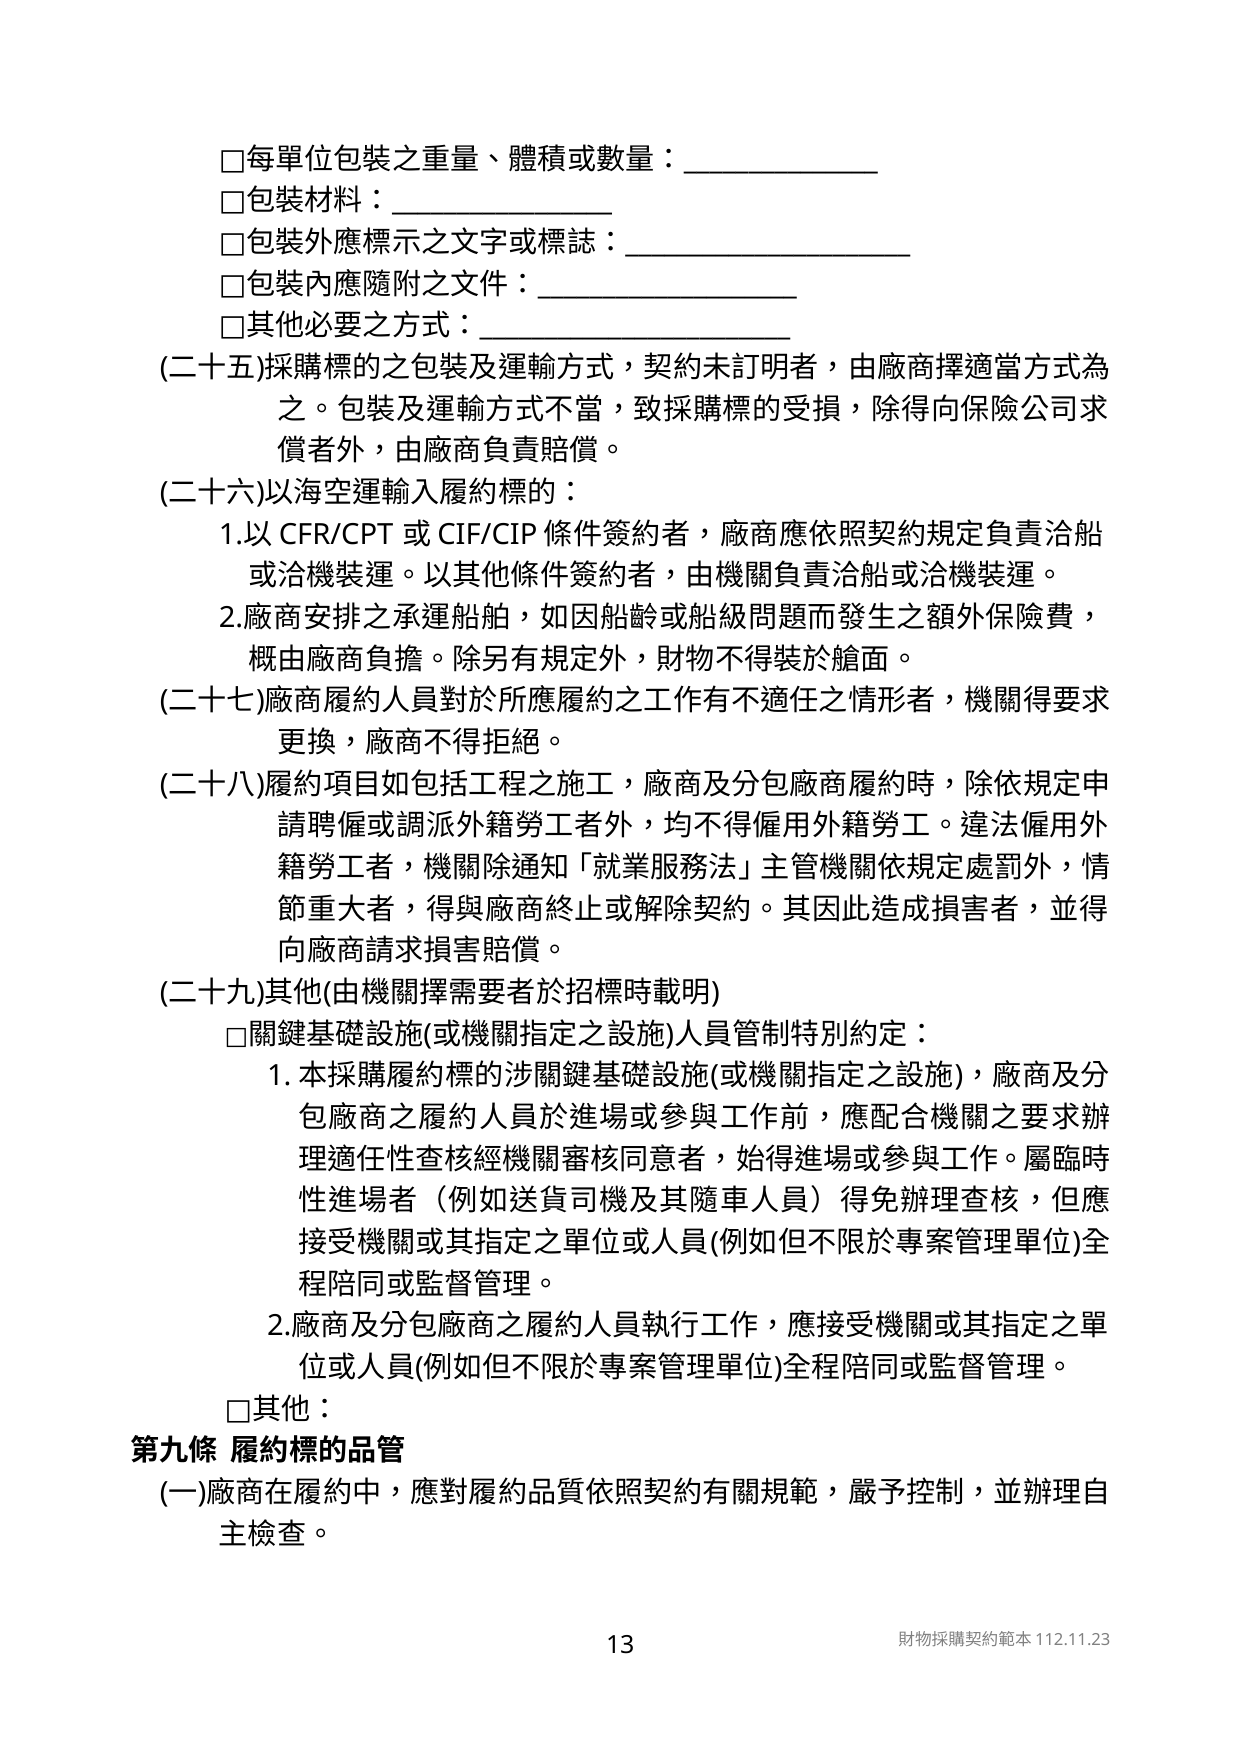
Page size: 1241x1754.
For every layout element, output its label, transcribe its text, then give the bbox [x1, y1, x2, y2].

text 1.以CFR/CPT 或CIF/CIP條件簽約者，廠商應依照契約規定負責洽船或洽機裝運。以其他條件簽約者，由機關負責洽船或洽機裝運。 [218, 511, 1104, 594]
text (二十七)廠商履約人員對於所應履約之工作有不適任之情形者，機關得要求更換，廠商不得拒絕。 [159, 677, 1110, 761]
text 2.廠商安排之承運船舶，如因船齡或船級問題而發生之額外保險費，概由廠商負擔。除另有規定外，財物不得裝於艙面。 [218, 594, 1104, 677]
text □關鍵基礎設施(或機關指定之設施)人員管制特別約定： [224, 1011, 1110, 1052]
text □包裝材料：_________________ [218, 177, 1104, 219]
text (二十九)其他(由機關擇需要者於招標時載明) [159, 969, 1110, 1011]
text □每單位包裝之重量、體積或數量：_______________ [218, 136, 1104, 177]
text □包裝外應標示之文字或標誌：______________________ [218, 219, 1104, 261]
text □包裝內應隨附之文件：____________________ [218, 261, 1104, 302]
text (二十五)採購標的之包裝及運輸方式，契約未訂明者，由廠商擇適當方式為之。包裝及運輸方式不當，致採購標的受損，除得向保險公司求償者外，由廠商負責賠償。 [159, 344, 1110, 469]
text 2.廠商及分包廠商之履約人員執行工作，應接受機關或其指定之單位或人員(例如但不限於專案管理單位)全程陪同或監督管理。 [267, 1302, 1110, 1386]
text 第九條 履約標的品管 [130, 1427, 1110, 1469]
text □其他必要之方式：________________________ [218, 302, 1104, 344]
text (一)廠商在履約中，應對履約品質依照契約有關規範，嚴予控制，並辦理自主檢查。 [159, 1469, 1110, 1552]
text □其他： [224, 1386, 1110, 1427]
text 1. 本採購履約標的涉關鍵基礎設施(或機關指定之設施)，廠商及分包廠商之履約人員於進場或參與工作前，應配合機關之要求辦理適任性查核經機關審核同意者，始得進場或參與工作。屬臨時性進場者（例如送貨司機及其隨車人員）得免辦理查核，但應接受機關或其指定之單位或人員(例如但不限於專案管理單位)全程陪同或監督管理。 [267, 1052, 1110, 1302]
text (二十八)履約項目如包括工程之施工，廠商及分包廠商履約時，除依規定申請聘僱或調派外籍勞工者外，均不得僱用外籍勞工。違法僱用外籍勞工者，機關除通知「就業服務法」主管機關依規定處罰外，情節重大者，得與廠商終止或解除契約。其因此造成損害者，並得向廠商請求損害賠償。 [159, 761, 1110, 969]
text (二十六)以海空運輸入履約標的： [159, 469, 1110, 511]
